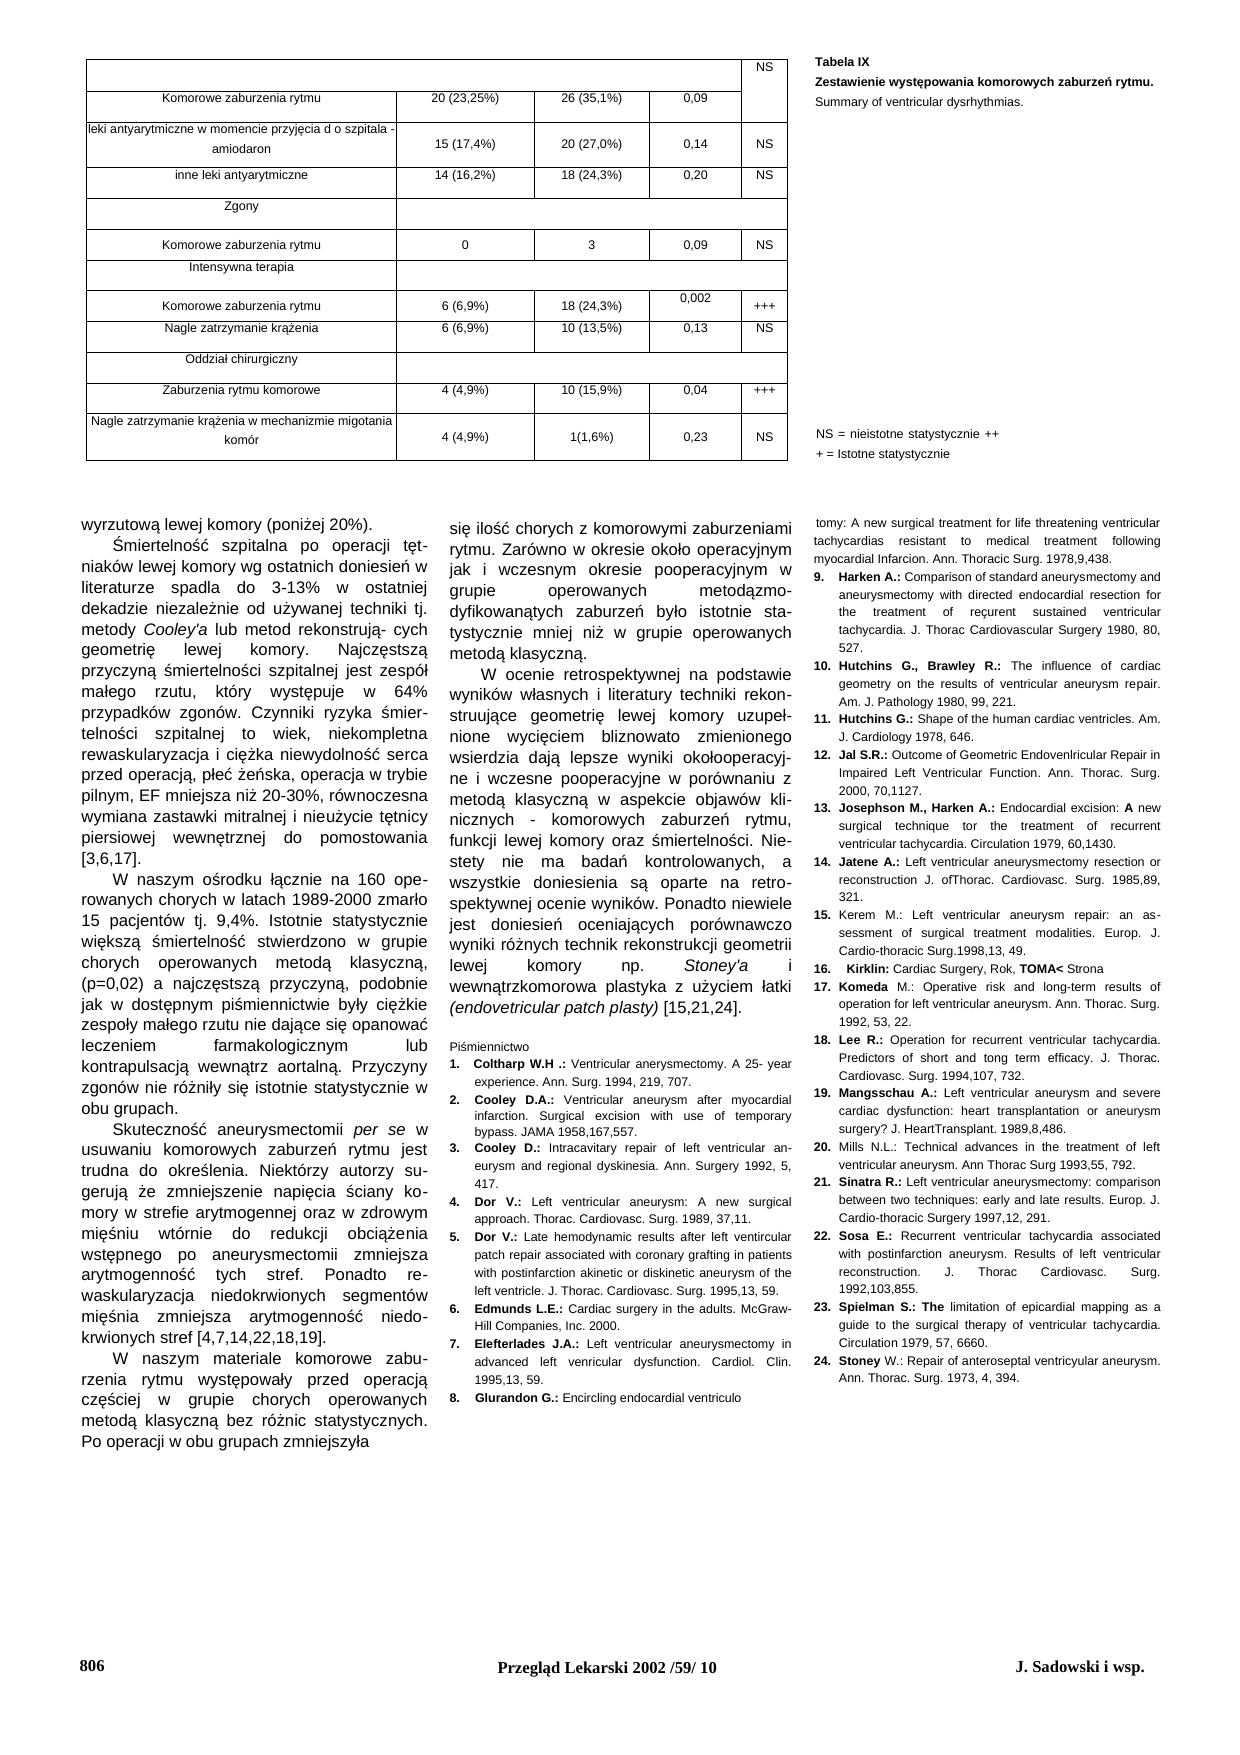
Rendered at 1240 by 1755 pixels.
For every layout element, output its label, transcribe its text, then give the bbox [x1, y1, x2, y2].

table_cell NS [742, 414, 787, 460]
table_cell 18 (24,3%) [535, 168, 649, 198]
table_cell 0,04 [650, 384, 741, 413]
table_cell [397, 353, 787, 383]
text W naszym materiale komorowe zabu­rzenia rytmu występowały przed operacją częściej w grupie chorych operowanych metodą klasyczną bez różnic statystycz­nych. Po operacji w obu grupach zmniejszyła [81, 1348, 428, 1451]
list Mills N.L.: Technical advances in the treatment of left ventricular aneurysm. Ann Thorac Surg 1993,55, 792. [814, 1139, 1161, 1172]
list Sinatra R.: Left ventricular aneurysmectomy: compari­son between two techniques: early and late results. Europ. J. Cardio-thoracic Surgery 1997,12, 291. [814, 1175, 1161, 1225]
table_cell Nagle zatrzymanie krążenia w mechanizmie migotania komór [87, 414, 396, 460]
table_cell leki antyarytmiczne w momencie przyjęcia d o szpitala - amiodaron [87, 123, 396, 167]
list Mangsschau A.: Left ventricular aneurysm and se­vere cardiac dysfunction: heart transplantation or aneurysm surgery? J. HeartTransplant. 1989,8,486. [814, 1086, 1161, 1136]
text się ilość chorych z komorowymi zaburze­niami rytmu. Zarówno w okresie około ope­racyjnym jak i wczesnym okresie poopera­cyjnym w grupie operowanych metodązmo- dyfikowanątych zaburzeń było istotnie sta­tystycznie mniej niż w grupie operowanych metodą klasyczną. [449, 518, 792, 663]
list Cooley D.A.: Ventricular aneurysm after myocardial infarction. Surgical excision with use of temporary bypass. JAMA 1958,167,557. [449, 1093, 792, 1139]
table_cell +++ [742, 291, 787, 321]
table_cell [397, 261, 787, 290]
list Glurandon G.: Encircling endocardial ventriculo­ [449, 1390, 792, 1405]
table_cell [397, 199, 787, 229]
text NS = nieistotne statystycznie +++ = Istotne statystycznie [816, 427, 999, 461]
table_cell 0,14 [650, 123, 741, 167]
text Skuteczność aneurysmectomii per se w usuwaniu komorowych zaburzeń rytmu jest trudna do określenia. Niektórzy autorzy su­gerują że zmniejszenie napięcia ściany ko­mory w strefie arytmogennej oraz w zdro­wym mięśniu wtórnie do redukcji obciąże­nia wstępnego po aneurysmectomii zmniej­sza arytmogenność tych stref. Ponadto re­waskularyzacja niedokrwionych segmentów mięśnia zmniejsza arytmogenność niedo­krwionych stref [4,7,14,22,18,19]. [81, 1119, 428, 1347]
text Tabela IX [815, 54, 1159, 69]
list Hutchins G., Brawley R.: The influence of cardiac geometry on the results of ventricular aneurysm re­pair. Am. J. Pathology 1980, 99, 221. [814, 658, 1161, 708]
list Lee R.: Operation for recurrent ventricular tachycar­dia. Predictors of short and tong term efficacy. J. Thorac. Cardiovasc. Surg. 1994,107, 732. [814, 1033, 1161, 1083]
table_cell NS [742, 123, 787, 167]
table_cell 10 (13,5%) [535, 322, 649, 352]
list Komeda M.: Operative risk and long-term results of operation for left ventricular aneurysm. Ann. Thorac. Surg. 1992, 53, 22. [814, 979, 1161, 1029]
text Przegląd Lekarski 2002 /59/ 10 [497, 1658, 739, 1677]
table_cell 10 (15,9%) [535, 384, 649, 413]
list Cooley D.: Intracavitary repair of left ventricular an­eurysm and regional dyskinesia. Ann. Surgery 1992, 5, 417. [449, 1141, 792, 1191]
list Spielman S.: The limitation of epicardial mapping as a guide to the surgical therapy of ventricular tachy­cardia. Circulation 1979, 57, 6660. [814, 1300, 1161, 1350]
list Jatene A.: Left ventricular aneurysmectomy resec­tion or reconstruction J. ofThorac. Cardiovasc. Surg. 1985,89, 321. [814, 854, 1161, 904]
table_cell Zaburzenia rytmu komorowe [87, 384, 396, 413]
list Jal S.R.: Outcome of Geometric Endovenlricular Repair in Impaired Left Ventricular Function. Ann. Thorac. Surg. 2000, 70,1127. [814, 748, 1161, 798]
table_cell Intensywna terapia [87, 261, 396, 290]
list Edmunds L.E.: Cardiac surgery in the adults. Mc­Graw-Hill Companies, Inc. 2000. [449, 1301, 792, 1333]
list Dor V.: Left ventricular aneurysm: A new surgical approach. Thorac. Cardiovasc. Surg. 1989, 37,11. [449, 1194, 792, 1227]
table_cell 1(1,6%) [535, 414, 649, 460]
text W ocenie retrospektywnej na podstawie wyników własnych i literatury techniki rekon­struujące geometrię lewej komory uzupeł­nione wycięciem bliznowato zmienionego wsierdzia dają lepsze wyniki okołooperacyj- ne i wczesne pooperacyjne w porównaniu z metodą klasyczną w aspekcie objawów kli­nicznych - komorowych zaburzeń rytmu, funkcji lewej komory oraz śmiertelności. Nie­stety nie ma badań kontrolowanych, a wszystkie doniesienia są oparte na retro­spektywnej ocenie wyników. Ponadto nie­wiele jest doniesień oceniających porów­nawczo wyniki różnych technik rekonstruk­cji geometrii lewej komory np. Stoney'a i wewnątrzkomorowa plastyka z użyciem łatki (endovetricular patch plasty) [15,21,24]. [449, 664, 792, 1017]
table_cell inne leki antyarytmiczne [87, 168, 396, 198]
text tomy: A new surgical treatment for life threatening ventricular tachycardias resistant to medical treat­ment following myocardial Infarcion. Ann. Thoracic Surg. 1978,9,438. [814, 516, 1161, 566]
table_cell Oddział chirurgiczny [87, 353, 396, 383]
list Dor V.: Late hemodynamic results after left ventircular patch repair associated with coronary grafting in pa­tients with postinfarction akinetic or diskinetic aneu­rysm of the left ventricle. J. Thorac. Cardiovasc. Surg. 1995,13, 59. [449, 1230, 792, 1298]
table_cell 4 (4,9%) [397, 384, 534, 413]
table_cell Komorowe zaburzenia rytmu [87, 230, 396, 260]
table_cell Zgony [87, 199, 396, 229]
table_cell +++ [742, 384, 787, 413]
table_cell 0 [397, 230, 534, 260]
table_cell Komorowe zaburzenia rytmu [87, 92, 396, 122]
table_cell NS [742, 168, 787, 198]
text wyrzutową lewej komory (poniżej 20%). [81, 515, 428, 534]
table_cell Nagle zatrzymanie krążenia [87, 322, 396, 352]
table_header NS [742, 60, 787, 122]
table_cell 0,23 [650, 414, 741, 460]
list Elefterlades J.A.: Left ventricular aneurysmectomy in advanced left venricular dysfunction. Cardiol. Clin. 1995,13, 59. [449, 1337, 792, 1387]
table_cell 6 (6,9%) [397, 322, 534, 352]
text Zestawienie występowania komorowych zaburzeń rytmu. [815, 74, 1159, 89]
list Josephson M., Harken A.: Endocardial excision: A new surgical technique tor the treatment of recurrent ventricular tachycardia. Circulation 1979, 60,1430. [814, 801, 1161, 851]
text W naszym ośrodku łącznie na 160 ope­rowanych chorych w latach 1989-2000 zmarło 15 pacjentów tj. 9,4%. Istotnie staty­stycznie większą śmiertelność stwierdzono w grupie chorych operowanych metodą kla­syczną, (p=0,02) a najczęstszą przyczyną, podobnie jak w dostępnym piśmiennictwie były ciężkie zespoły małego rzutu nie dają­ce się opanować leczeniem farmakologicz­nym lub kontrapulsacją wewnątrz aortalną. Przyczyny zgonów nie różniły się istotnie statystycznie w obu grupach. [81, 869, 428, 1118]
text Śmiertelność szpitalna po operacji tęt­niaków lewej komory wg ostatnich doniesień w literaturze spadla do 3-13% w ostatniej dekadzie niezależnie od używanej techniki tj. metody Cooley'a lub metod rekonstrują- cych geometrię lewej komory. Najczęstszą przyczyną śmiertelności szpitalnej jest ze­spół małego rzutu, który występuje w 64% przypadków zgonów. Czynniki ryzyka śmier­telności szpitalnej to wiek, niekompletna rewaskularyzacja i ciężka niewydolność ser­ca przed operacją, płeć żeńska, operacja w trybie pilnym, EF mniejsza niż 20-30%, rów­noczesna wymiana zastawki mitralnej i nie­użycie tętnicy piersiowej wewnętrznej do pomostowania [3,6,17]. [81, 536, 428, 868]
text Summary of ventricular dysrhythmias. [815, 94, 1159, 109]
list Harken A.: Comparison of standard aneurys­mectomy and aneurysmectomy with directed endo­cardial resection for the treatment of reçurent sus­tained ventricular tachycardia. J. Thorac Cardiovas­cular Surgery 1980, 80, 527. [814, 569, 1161, 655]
table_cell 0,09 [650, 92, 741, 122]
table_cell NS [742, 322, 787, 352]
table_cell 15 (17,4%) [397, 123, 534, 167]
table_cell 0,20 [650, 168, 741, 198]
table_cell NS [742, 230, 787, 260]
list Stoney W.: Repair of anteroseptal ventricyular an­eurysm. Ann. Thorac. Surg. 1973, 4, 394. [814, 1353, 1161, 1385]
text J. Sadowski i wsp. [1015, 1657, 1158, 1676]
table_cell 20 (23,25%) [397, 92, 534, 122]
list Sosa E.: Recurrent ventricular tachycardia associ­ated with postinfarction aneurysm. Results of left ventricular reconstruction. J. Thorac Cardiovasc. Surg. 1992,103,855. [814, 1228, 1161, 1296]
table_cell 4 (4,9%) [397, 414, 534, 460]
table_cell 18 (24,3%) [535, 291, 649, 321]
table_cell 0,13 [650, 322, 741, 352]
text Piśmiennictwo [449, 1039, 792, 1054]
list Kerem M.: Left ventricular aneurysm repair: an as­sessment of surgical treatment modalities. Europ. J. Cardio-thoracic Surg.1998,13, 49. [814, 908, 1161, 958]
list Hutchins G.: Shape of the human cardiac ventri­cles. Am. J. Cardiology 1978, 646. [814, 712, 1161, 744]
table_cell 0,002 [650, 291, 741, 321]
text 806 [79, 1656, 109, 1675]
table_cell 3 [535, 230, 649, 260]
list Kirklin: Cardiac Surgery, Rok, TOMA< Strona [814, 961, 1161, 976]
list Coltharp W.H .: Ventricular anerysmectomy. A 25- year experience. Ann. Surg. 1994, 219, 707. [449, 1057, 792, 1089]
table_cell 20 (27,0%) [535, 123, 649, 167]
table_cell Komorowe zaburzenia rytmu [87, 291, 396, 321]
table_cell 26 (35,1%) [535, 92, 649, 122]
table_cell 0,09 [650, 230, 741, 260]
table_cell 6 (6,9%) [397, 291, 534, 321]
table_cell 14 (16,2%) [397, 168, 534, 198]
table_header [87, 60, 741, 91]
